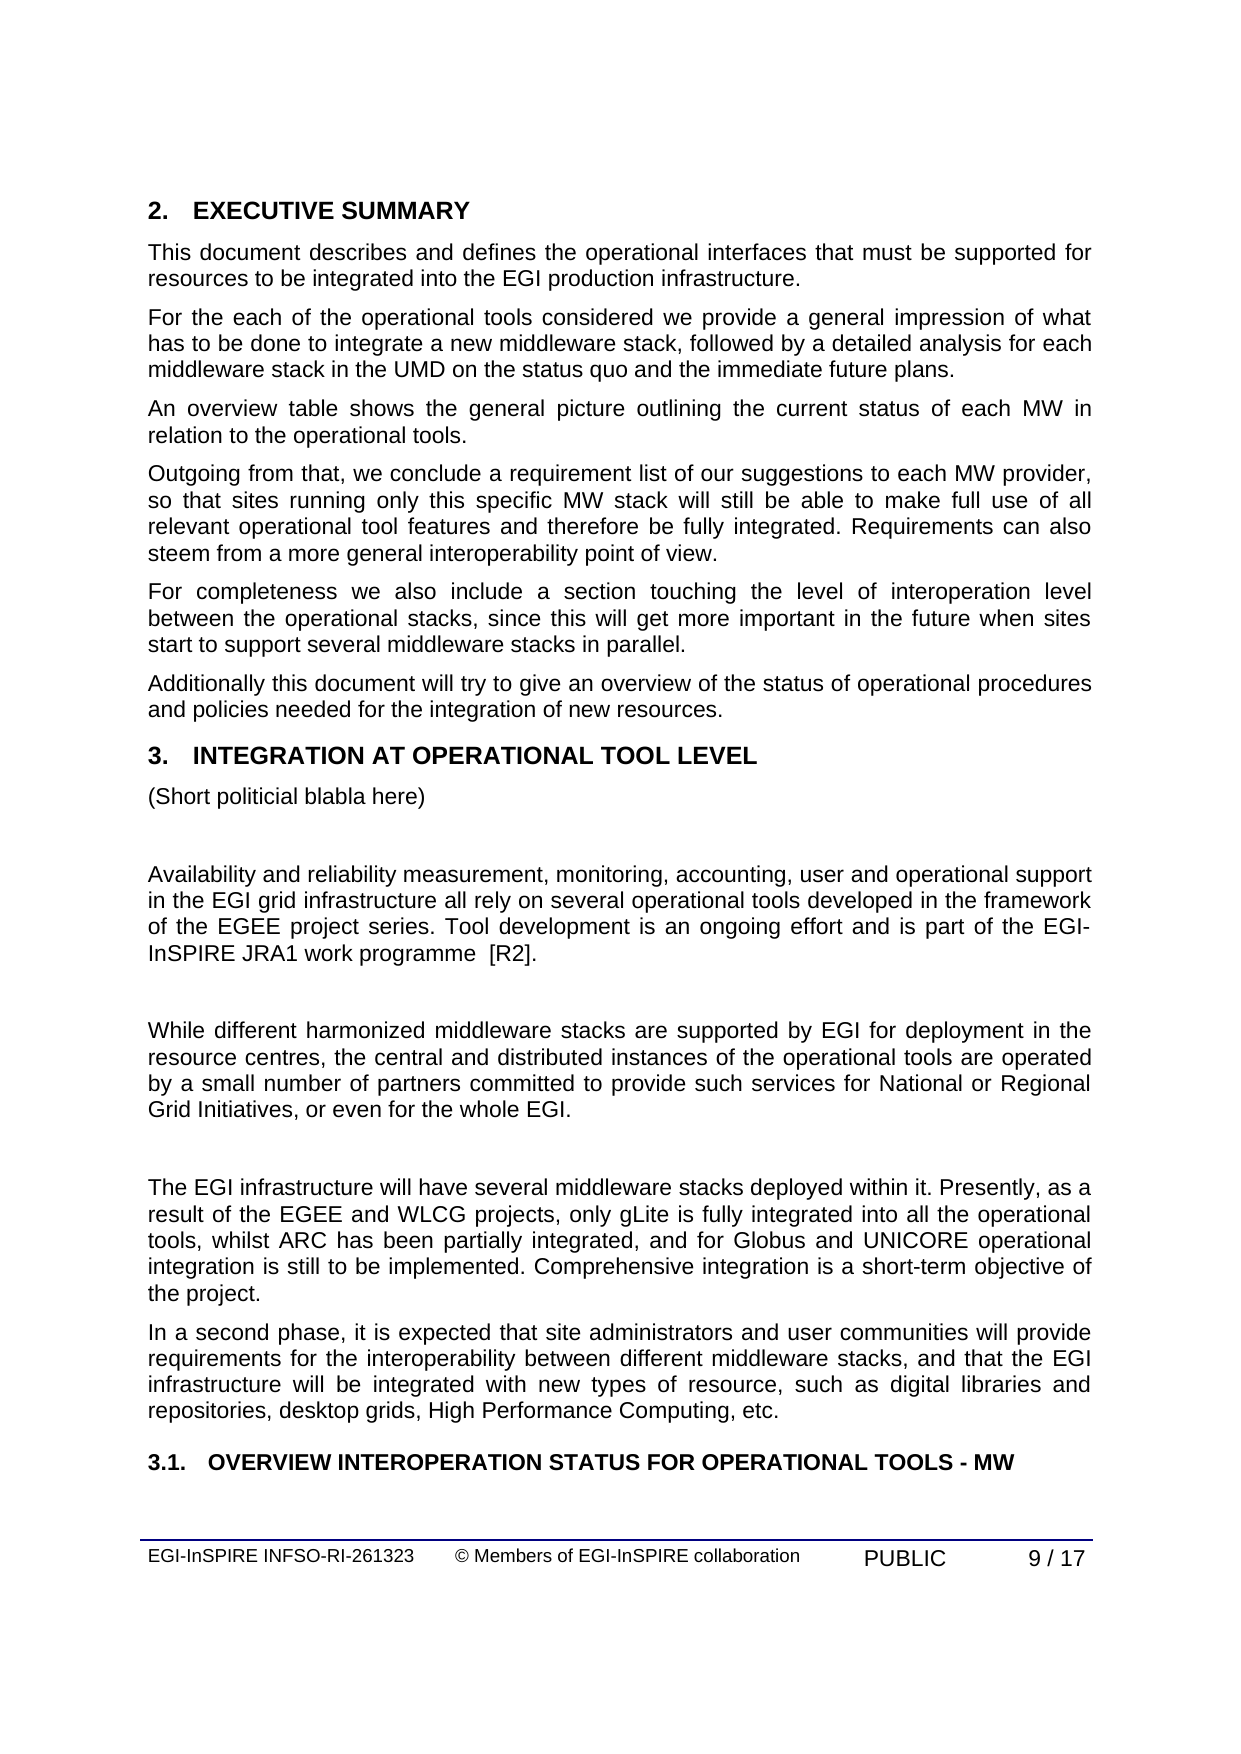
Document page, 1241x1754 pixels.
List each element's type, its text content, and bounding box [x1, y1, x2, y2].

text Outgoing from that, we conclude a requirement list of our suggestions to each MW provider, so that sites running only this specific MW stack will still be able to make full use of all relevant operational tool features and therefore be fully integrated. Requirements can also steem from a more general interoperability point of view. [148, 460, 1093, 566]
text This document describes and defines the operational interfaces that must be supported for resources to be integrated into the EGI production infrastructure. [148, 238, 1093, 291]
text (Short politicial blabla here) [148, 783, 1093, 809]
text For the each of the operational tools considered we provide a general impression of what has to be done to integrate a new middleware stack, followed by a detailed analysis for each middleware stack in the UMD on the status quo and the immediate future plans. [148, 304, 1093, 383]
text The EGI infrastructure will have several middleware stacks deployed within it. Presently, as a result of the EGEE and WLCG projects, only gLite is fully integrated into all the operational tools, whilst ARC has been partially integrated, and for Globus and UNICORE operational integration is still to be implemented. Comprehensive integration is a short-term objective of the project. [148, 1174, 1093, 1306]
text For completeness we also include a section touching the level of interoperation level between the operational stacks, since this will get more important in the future when sites start to support several middleware stacks in parallel. [148, 578, 1093, 657]
text An overview table shows the general picture outlining the current status of each MW in relation to the operational tools. [148, 395, 1093, 448]
subtitle Overview Interoperation Status for Operational Tools - MW [148, 1449, 1093, 1476]
subtitle Integration at Operational Tool Level [148, 741, 1093, 769]
subtitle Executive Summary [148, 196, 1093, 225]
text Availability and reliability measurement, monitoring, accounting, user and operational support in the EGI grid infrastructure all rely on several operational tools developed in the framework of the EGEE project series. Tool development is an ongoing effort and is part of the EGI-InSPIRE JRA1 work programme [R2]. [148, 861, 1093, 966]
text In a second phase, it is expected that site administrators and user communities will provide requirements for the interoperability between different middleware stacks, and that the EGI infrastructure will be integrated with new types of resource, such as digital libraries and repositories, desktop grids, High Performance Computing, etc. [148, 1318, 1093, 1424]
text While different harmonized middleware stacks are supported by EGI for deployment in the resource centres, the central and distributed instances of the operational tools are operated by a small number of partners committed to provide such services for National or Regional Grid Initiatives, or even for the whole EGI. [148, 1017, 1093, 1123]
text Additionally this document will try to give an overview of the status of operational procedures and policies needed for the integration of new resources. [148, 670, 1093, 723]
